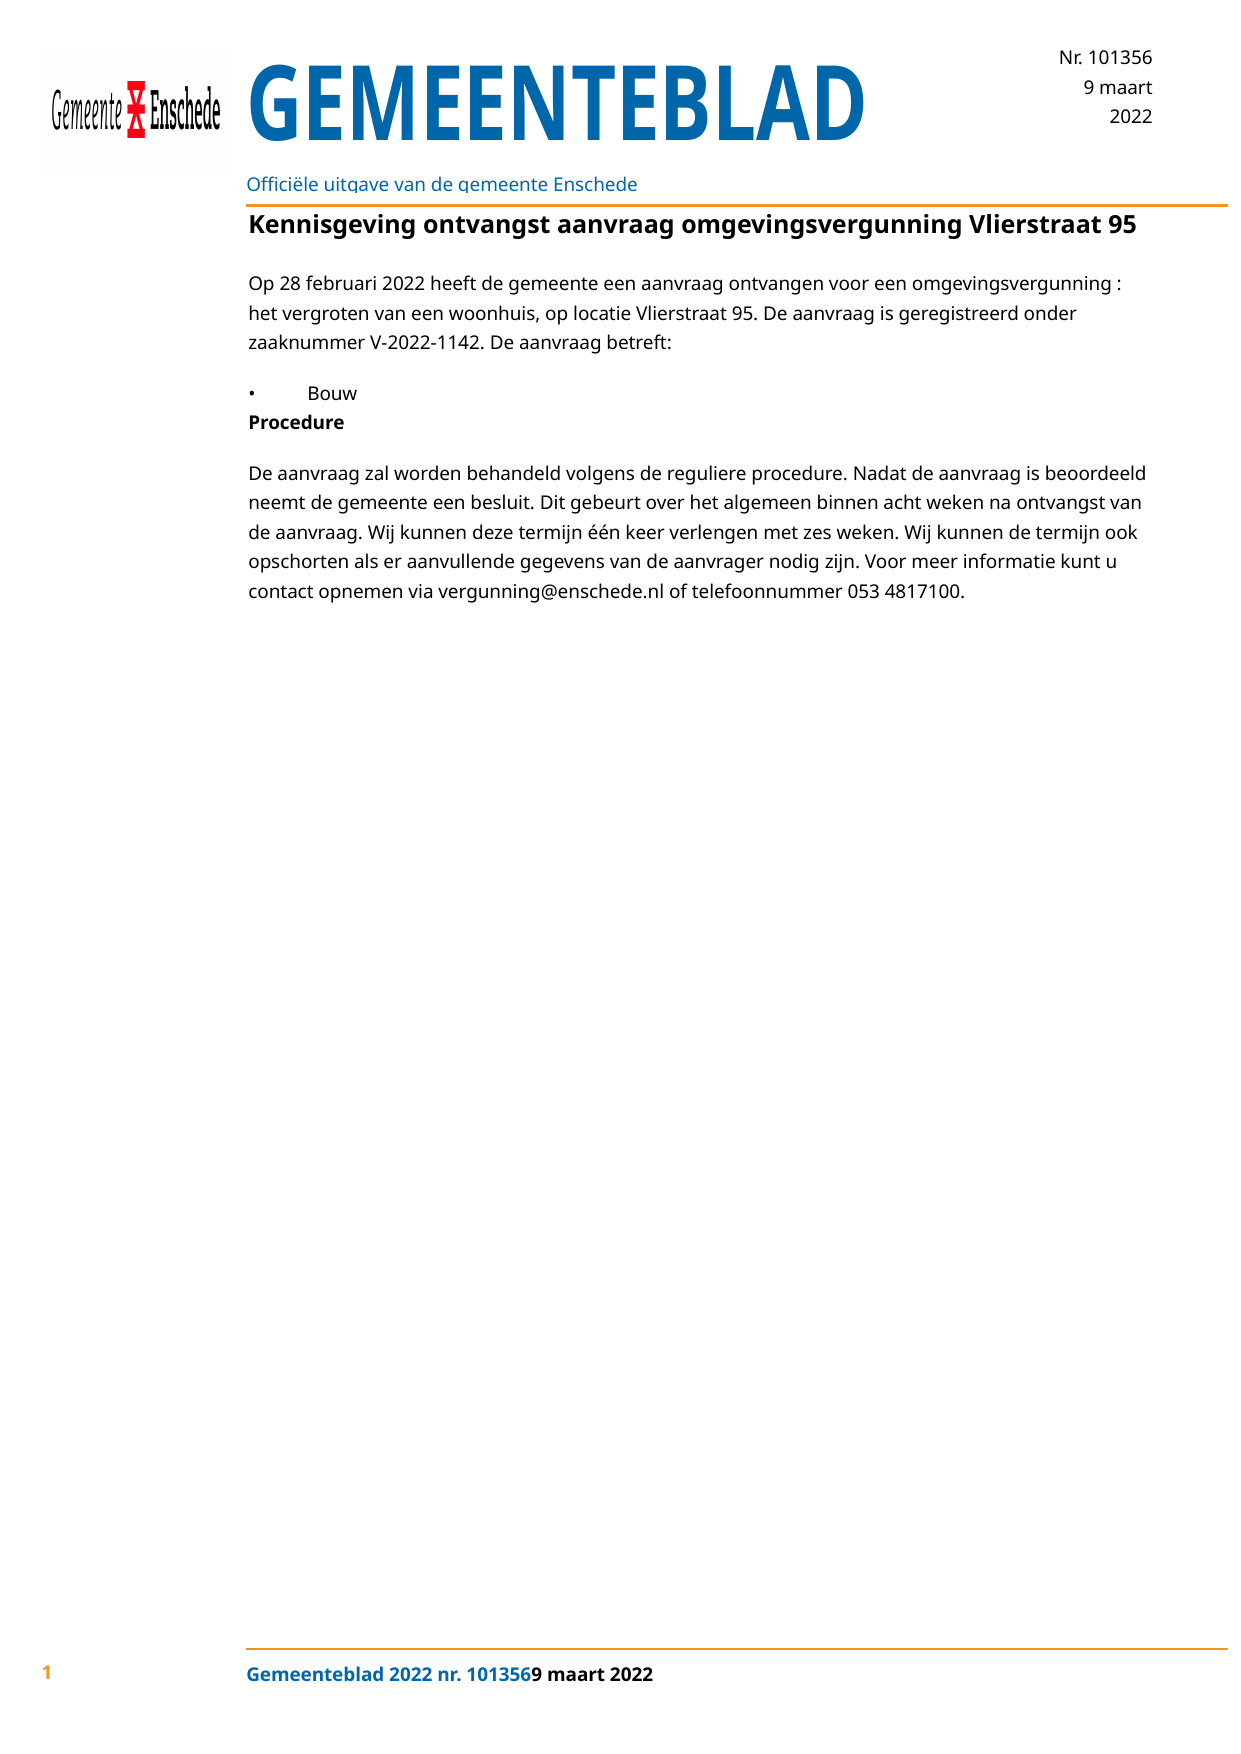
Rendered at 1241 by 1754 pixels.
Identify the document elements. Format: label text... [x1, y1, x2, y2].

text Kennisgeving ontvangst aanvraag omgevingsvergunning Vlierstraat 95 [248, 207, 1152, 241]
list Bouw [248, 380, 1152, 406]
text De aanvraag zal worden behandeld volgens de reguliere procedure. Nadat de aanvraag is beoordeeld neemt de gemeente een besluit. Dit gebeurt over het algemeen binnen acht weken na ontvangst van de aanvraag. Wij kunnen deze termijn één keer verlengen met zes weken. Wij kunnen de termijn ook opschorten als er aanvullende gegevens van de aanvrager nodig zijn. Voor meer informatie kunt u contact opnemen via vergunning@enschede.nl of telefoonnummer 053 4817100. [248, 460, 1152, 604]
picture [41, 47, 231, 172]
text Procedure [248, 409, 1152, 435]
text Op 28 februari 2022 heeft de gemeente een aanvraag ontvangen voor een omgevingsvergunning : het vergroten van een woonhuis, op locatie Vlierstraat 95. De aanvraag is geregistreerd onder zaaknummer V-2022-1142. De aanvraag betreft: [248, 270, 1152, 355]
